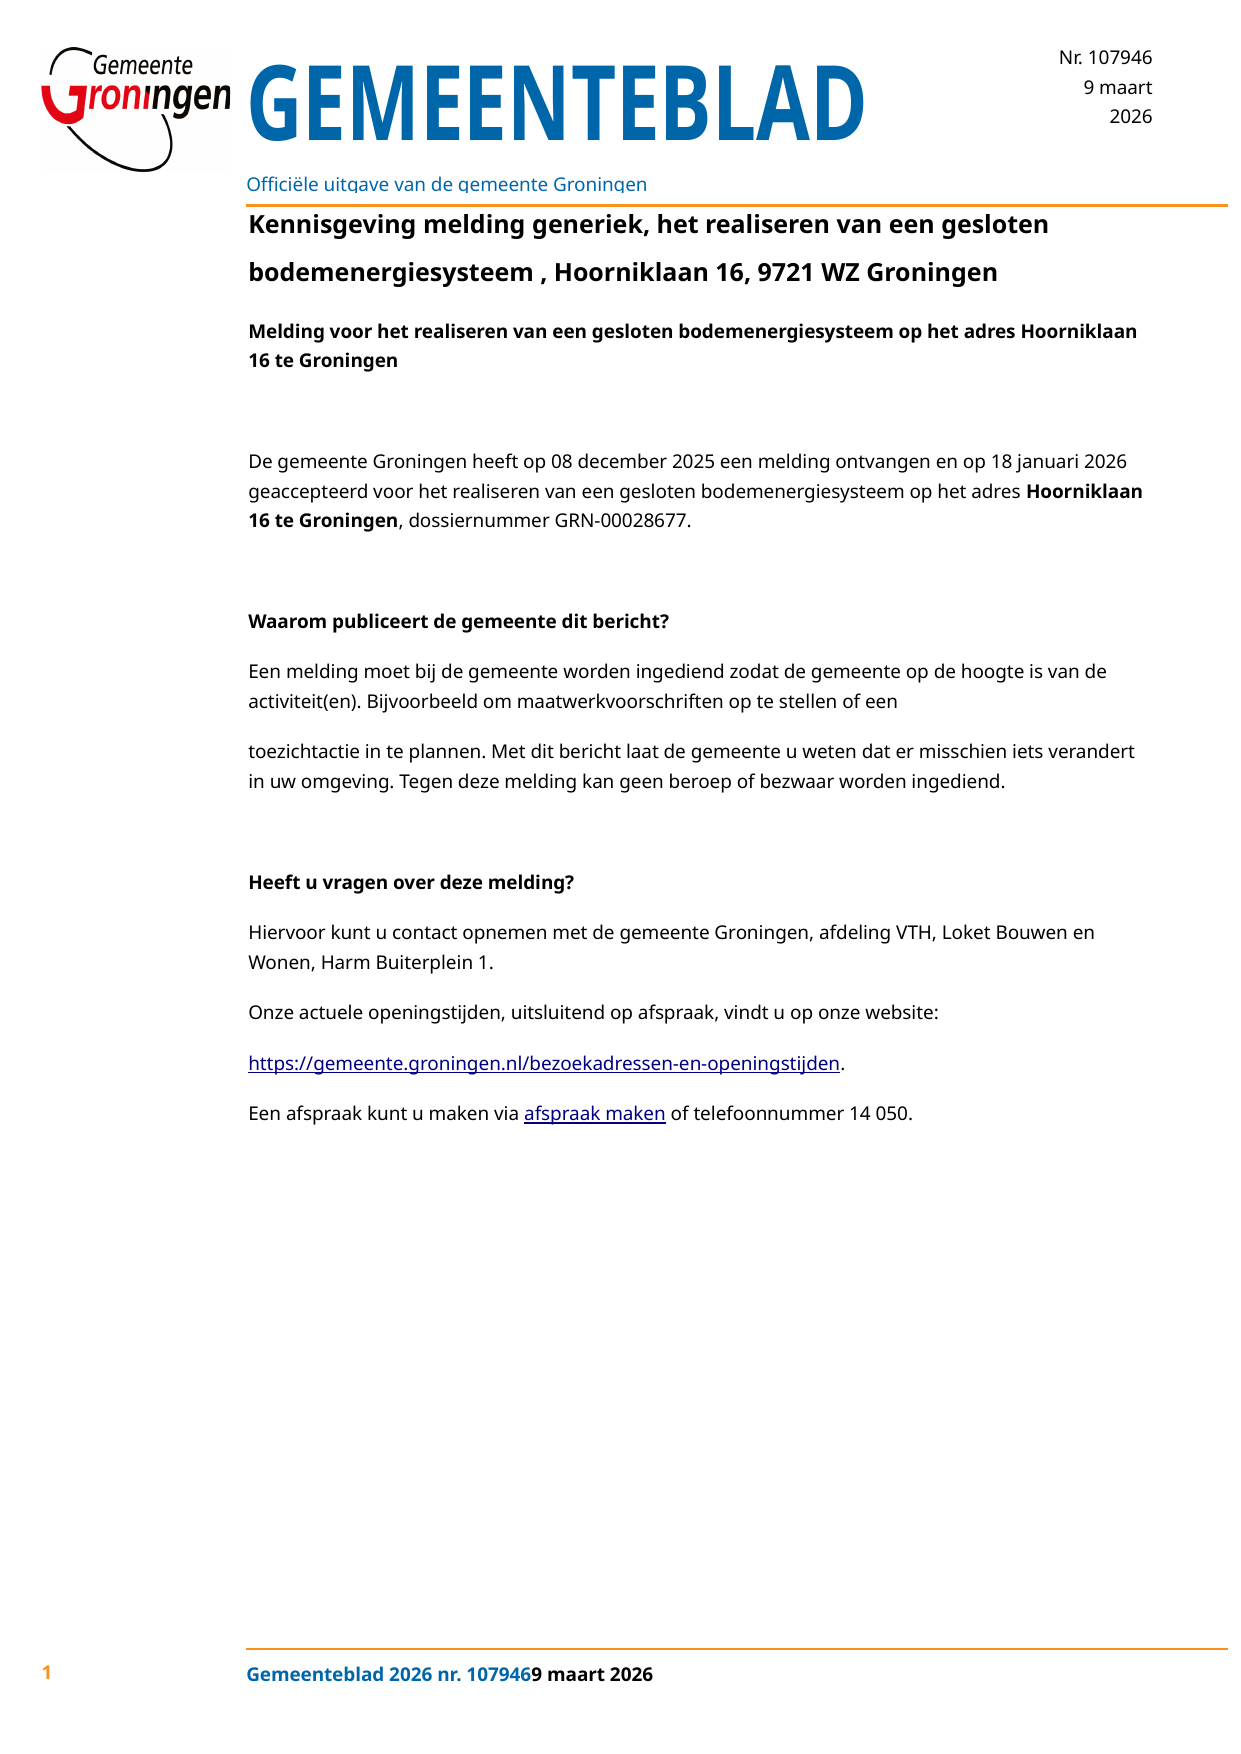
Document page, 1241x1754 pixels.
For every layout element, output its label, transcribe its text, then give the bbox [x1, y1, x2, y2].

text Heeft u vragen over deze melding? [248, 869, 1152, 895]
text Een afspraak kunt u maken via afspraak maken of telefoonnummer 14 050. [248, 1100, 1152, 1126]
picture [41, 47, 231, 172]
text De gemeente Groningen heeft op 08 december 2025 een melding ontvangen en op 18 januari 2026 geaccepteerd voor het realiseren van een gesloten bodemenergiesysteem op het adres Hoorniklaan 16 te Groningen, dossiernummer GRN-00028677. [248, 448, 1152, 533]
text Hiervoor kunt u contact opnemen met de gemeente Groningen, afdeling VTH, Loket Bouwen en Wonen, Harm Buiterplein 1. [248, 919, 1152, 975]
text Onze actuele openingstijden, uitsluitend op afspraak, vindt u op onze website: [248, 999, 1152, 1025]
text https://gemeente.groningen.nl/bezoekadressen-en-openingstijden. [248, 1050, 1152, 1076]
text Een melding moet bij de gemeente worden ingediend zodat de gemeente op de hoogte is van de activiteit(en). Bijvoorbeeld om maatwerkvoorschriften op te stellen of een [248, 659, 1152, 714]
text Melding voor het realiseren van een gesloten bodemenergiesysteem op het adres Hoorniklaan 16 te Groningen [248, 318, 1152, 373]
text toezichtactie in te plannen. Met dit bericht laat de gemeente u weten dat er misschien iets verandert in uw omgeving. Tegen deze melding kan geen beroep of bezwaar worden ingediend. [248, 739, 1152, 794]
text Waarom publiceert de gemeente dit bericht? [248, 608, 1152, 634]
text Kennisgeving melding generiek, het realiseren van een gesloten bodemenergiesysteem , Hoorniklaan 16, 9721 WZ Groningen [248, 207, 1152, 288]
